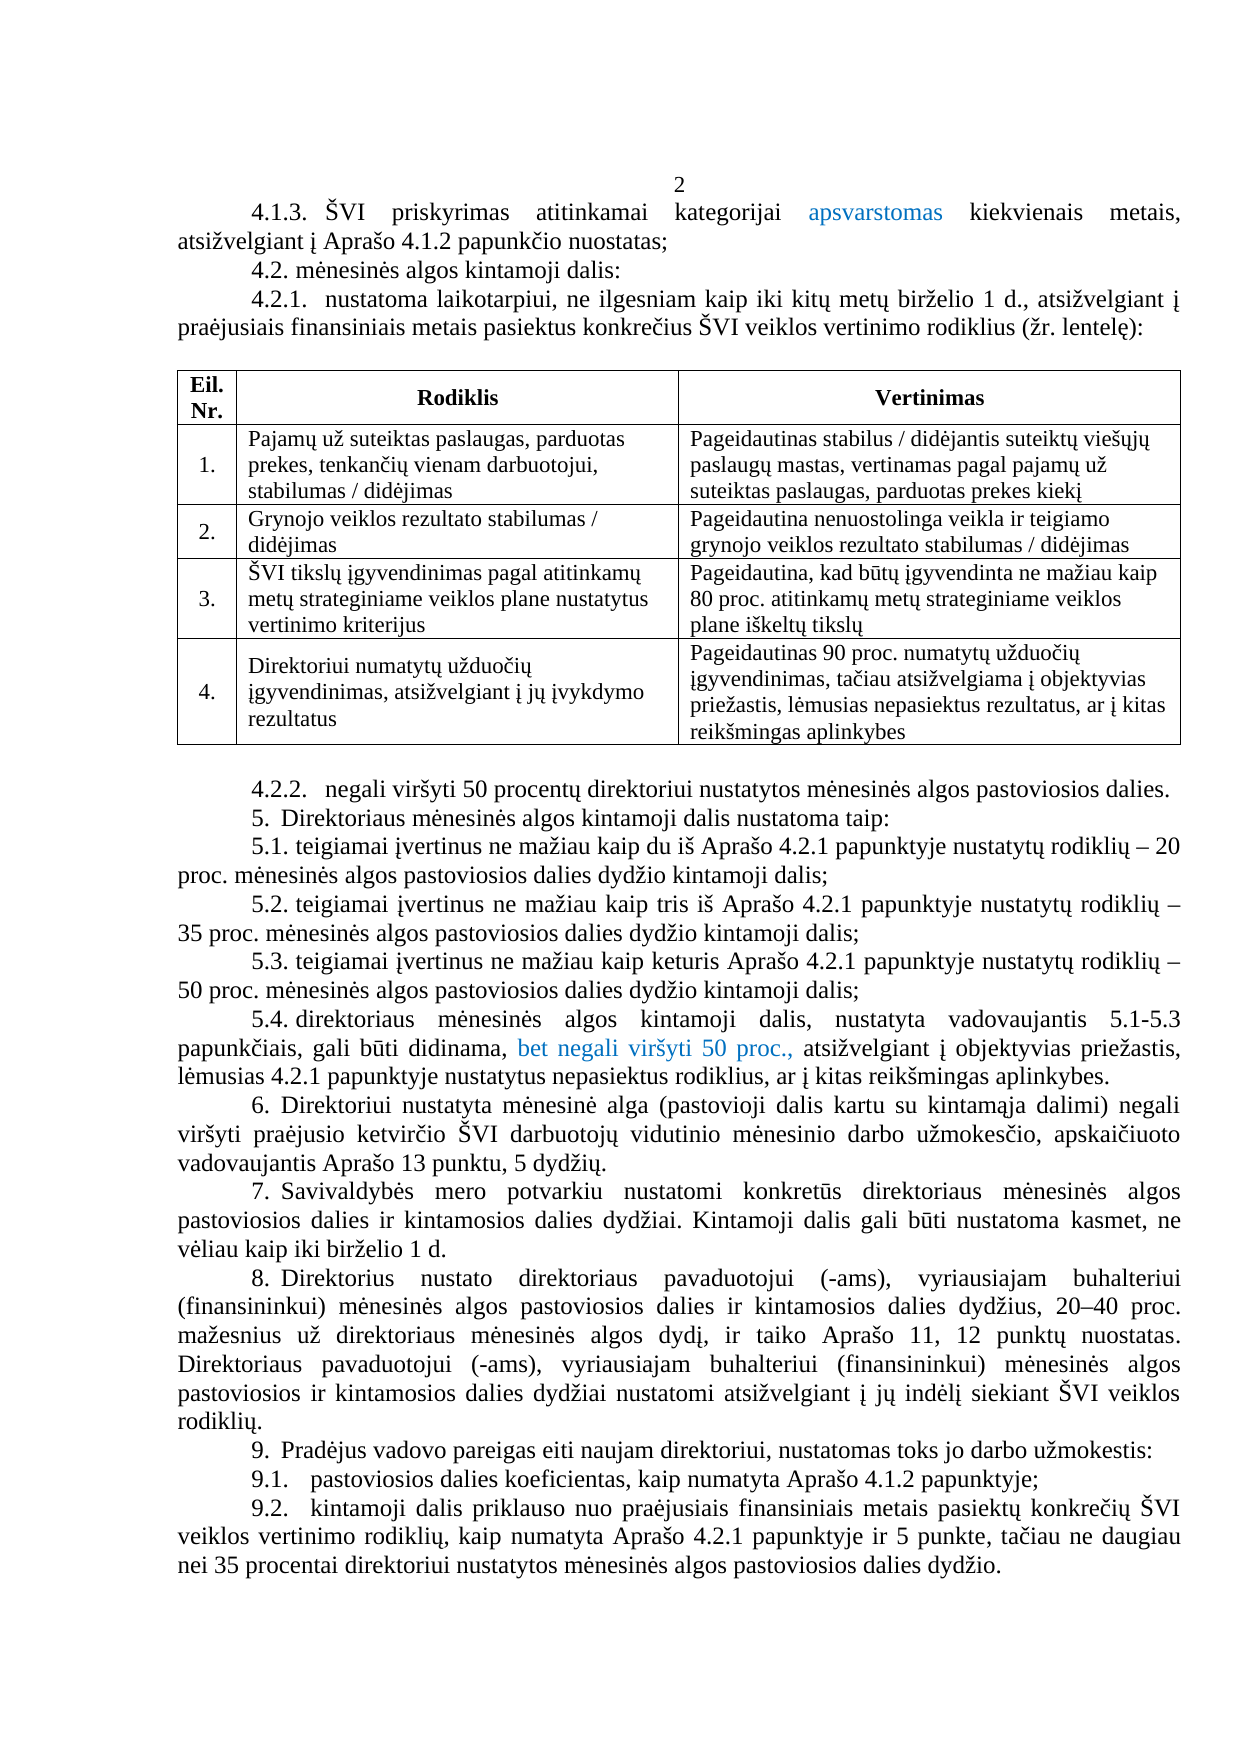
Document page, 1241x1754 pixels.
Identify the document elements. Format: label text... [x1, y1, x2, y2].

table_cell 2. [178, 505, 236, 558]
table_cell Pageidautinas 90 proc. numatytų užduočių įgyvendinimas, tačiau atsižvelgiama į objektyvias priežastis, lėmusias nepasiektus rezultatus, ar į kitas reikšmingas aplinkybes [679, 639, 1180, 744]
text 6. Direktoriui nustatyta mėnesinė alga (pastovioji dalis kartu su kintamąja dalimi) negali viršyti praėjusio ketvirčio ŠVI darbuotojų vidutinio mėnesinio darbo užmokesčio, apskaičiuoto vadovaujantis Aprašo 13 punktu, 5 dydžių. [177, 1090, 1181, 1176]
text 9.1. pastoviosios dalies koeficientas, kaip numatyta Aprašo 4.1.2 papunktyje; [177, 1464, 1181, 1493]
text 4.2. mėnesinės algos kintamoji dalis: [177, 255, 1181, 284]
text 4.2.2. negali viršyti 50 procentų direktoriui nustatytos mėnesinės algos pastoviosios dalies. [177, 774, 1181, 803]
text 5.2. teigiamai įvertinus ne mažiau kaip tris iš Aprašo 4.2.1 papunktyje nustatytų rodiklių – 35 proc. mėnesinės algos pastoviosios dalies dydžio kintamoji dalis; [177, 889, 1181, 946]
table_cell Pageidautina nenuostolinga veikla ir teigiamo grynojo veiklos rezultato stabilumas / didėjimas [679, 505, 1180, 558]
text 7. Savivaldybės mero potvarkiu nustatomi konkretūs direktoriaus mėnesinės algos pastoviosios dalies ir kintamosios dalies dydžiai. Kintamoji dalis gali būti nustatoma kasmet, ne vėliau kaip iki birželio 1 d. [177, 1176, 1181, 1263]
text 5.3. teigiamai įvertinus ne mažiau kaip keturis Aprašo 4.2.1 papunktyje nustatytų rodiklių – 50 proc. mėnesinės algos pastoviosios dalies dydžio kintamoji dalis; [177, 946, 1181, 1004]
table_cell Pageidautinas stabilus / didėjantis suteiktų viešųjų paslaugų mastas, vertinamas pagal pajamų už suteiktas paslaugas, parduotas prekes kiekį [679, 425, 1180, 504]
table_cell Pageidautina, kad būtų įgyvendinta ne mažiau kaip 80 proc. atitinkamų metų strateginiame veiklos plane iškeltų tikslų [679, 559, 1180, 638]
table_cell 4. [178, 639, 236, 744]
text 5. Direktoriaus mėnesinės algos kintamoji dalis nustatoma taip: [177, 803, 1181, 831]
table_header Rodiklis [237, 371, 678, 424]
table_cell Direktoriui numatytų užduočių įgyvendinimas, atsižvelgiant į jų įvykdymo rezultatus [237, 639, 678, 744]
table_cell Pajamų už suteiktas paslaugas, parduotas prekes, tenkančių vienam darbuotojui, stabilumas / didėjimas [237, 425, 678, 504]
text 5.1. teigiamai įvertinus ne mažiau kaip du iš Aprašo 4.2.1 papunktyje nustatytų rodiklių – 20 proc. mėnesinės algos pastoviosios dalies dydžio kintamoji dalis; [177, 831, 1181, 889]
text 4.1.3. ŠVI priskyrimas atitinkamai kategorijai apsvarstomas kiekvienais metais, atsižvelgiant į Aprašo 4.1.2 papunkčio nuostatas; [177, 197, 1181, 255]
table_cell Grynojo veiklos rezultato stabilumas / didėjimas [237, 505, 678, 558]
text 8. Direktorius nustato direktoriaus pavaduotojui (-ams), vyriausiajam buhalteriui (finansininkui) mėnesinės algos pastoviosios dalies ir kintamosios dalies dydžius, 20–40 proc. mažesnius už direktoriaus mėnesinės algos dydį, ir taiko Aprašo 11, 12 punktų nuostatas. Direktoriaus pavaduotojui (-ams), vyriausiajam buhalteriui (finansininkui) mėnesinės algos pastoviosios ir kintamosios dalies dydžiai nustatomi atsižvelgiant į jų indėlį siekiant ŠVI veiklos rodiklių. [177, 1263, 1181, 1435]
text 4.2.1. nustatoma laikotarpiui, ne ilgesniam kaip iki kitų metų birželio 1 d., atsižvelgiant į praėjusiais finansiniais metais pasiektus konkrečius ŠVI veiklos vertinimo rodiklius (žr. lentelę): [177, 284, 1181, 341]
table_header Eil. Nr. [178, 371, 236, 424]
text 5.4. direktoriaus mėnesinės algos kintamoji dalis, nustatyta vadovaujantis 5.1-5.3 papunkčiais, gali būti didinama, bet negali viršyti 50 proc., atsižvelgiant į objektyvias priežastis, lėmusias 4.2.1 papunktyje nustatytus nepasiektus rodiklius, ar į kitas reikšmingas aplinkybes. [177, 1004, 1181, 1090]
table_header Vertinimas [679, 371, 1180, 424]
table_cell 1. [178, 425, 236, 504]
text 9.2. kintamoji dalis priklauso nuo praėjusiais finansiniais metais pasiektų konkrečių ŠVI veiklos vertinimo rodiklių, kaip numatyta Aprašo 4.2.1 papunktyje ir 5 punkte, tačiau ne daugiau nei 35 procentai direktoriui nustatytos mėnesinės algos pastoviosios dalies dydžio. [177, 1493, 1181, 1579]
table_cell 3. [178, 559, 236, 638]
table_cell ŠVI tikslų įgyvendinimas pagal atitinkamų metų strateginiame veiklos plane nustatytus vertinimo kriterijus [237, 559, 678, 638]
text 9. Pradėjus vadovo pareigas eiti naujam direktoriui, nustatomas toks jo darbo užmokestis: [177, 1435, 1181, 1464]
